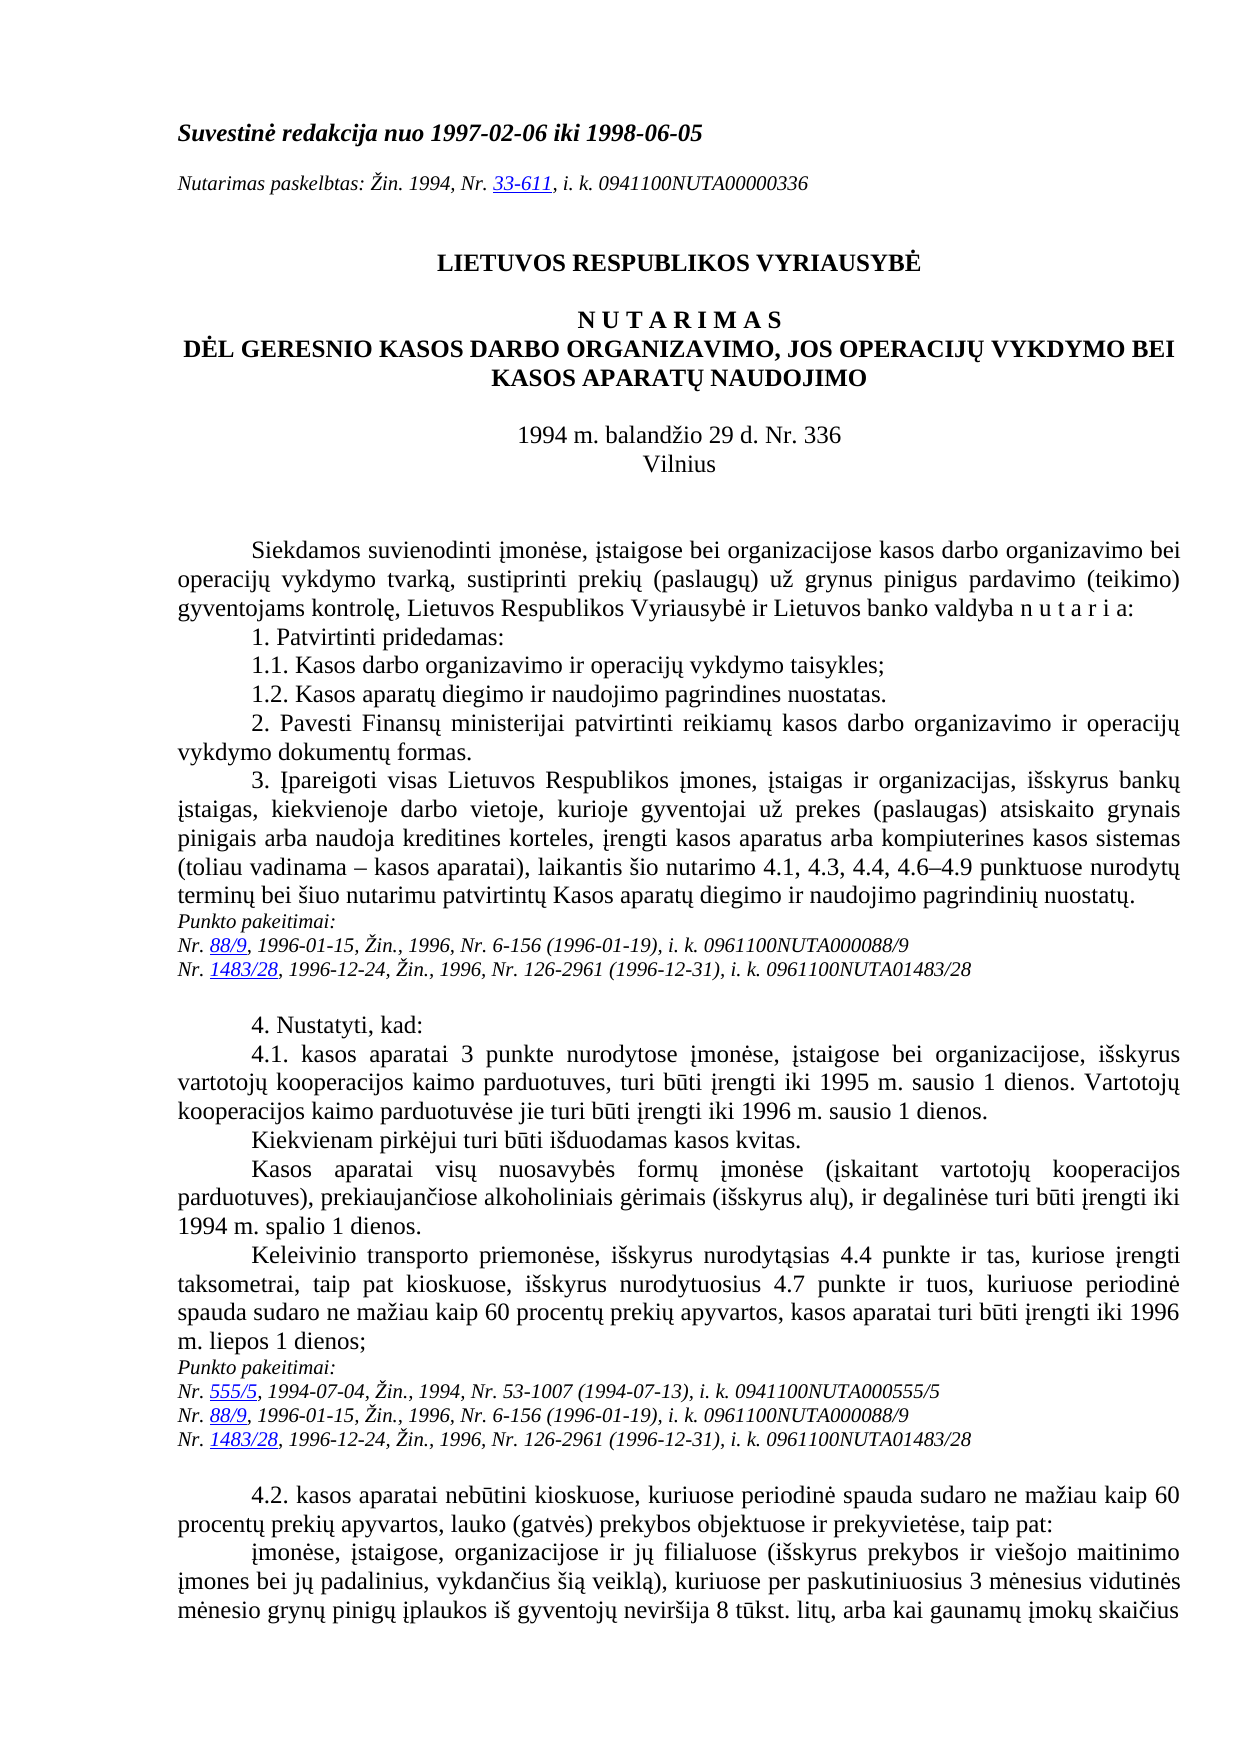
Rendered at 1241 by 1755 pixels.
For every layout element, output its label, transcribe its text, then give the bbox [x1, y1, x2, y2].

text Punkto pakeitimai: [177, 1355, 1181, 1379]
text įmonėse, įstaigose, organizacijose ir jų filialuose (išskyrus prekybos ir viešojo maitinimo įmones bei jų padalinius, vykdančius šią veiklą), kuriuose per paskutiniuosius 3 mėnesius vidutinės mėnesio grynų pinigų įplaukos iš gyventojų neviršija 8 tūkst. litų, arba kai gaunamų įmokų skaičius [177, 1537, 1181, 1624]
text 2. Pavesti Finansų ministerijai patvirtinti reikiamų kasos darbo organizavimo ir operacijų vykdymo dokumentų formas. [177, 708, 1181, 765]
text 3. Įpareigoti visas Lietuvos Respublikos įmones, įstaigas ir organizacijas, išskyrus bankų įstaigas, kiekvienoje darbo vietoje, kurioje gyventojai už prekes (paslaugas) atsiskaito grynais pinigais arba naudoja kreditines korteles, įrengti kasos aparatus arba kompiuterines kasos sistemas (toliau vadinama – kasos aparatai), laikantis šio nutarimo 4.1, 4.3, 4.4, 4.6–4.9 punktuose nurodytų terminų bei šiuo nutarimu patvirtintų Kasos aparatų diegimo ir naudojimo pagrindinių nuostatų. [177, 765, 1181, 909]
text Siekdamos suvienodinti įmonėse, įstaigose bei organizacijose kasos darbo organizavimo bei operacijų vykdymo tvarką, sustiprinti prekių (paslaugų) už grynus pinigus pardavimo (teikimo) gyventojams kontrolę, Lietuvos Respublikos Vyriausybė ir Lietuvos banko valdyba nutaria: [177, 535, 1181, 622]
text Nr. 1483/28, 1996-12-24, Žin., 1996, Nr. 126-2961 (1996-12-31), i. k. 0961100NUTA01483/28 [177, 1427, 1181, 1451]
text Nutarimas paskelbtas: Žin. 1994, Nr. 33-611, i. k. 0941100NUTA00000336 [177, 171, 1181, 195]
text 4.1. kasos aparatai 3 punkte nurodytose įmonėse, įstaigose bei organizacijose, išskyrus vartotojų kooperacijos kaimo parduotuves, turi būti įrengti iki 1995 m. sausio 1 dienos. Vartotojų kooperacijos kaimo parduotuvėse jie turi būti įrengti iki 1996 m. sausio 1 dienos. [177, 1039, 1181, 1125]
text 1.1. Kasos darbo organizavimo ir operacijų vykdymo taisykles; [177, 650, 1181, 679]
text 1994 m. balandžio 29 d. Nr. 336 [177, 420, 1181, 449]
text 4. Nustatyti, kad: [177, 1010, 1181, 1039]
text Suvestinė redakcija nuo 1997-02-06 iki 1998-06-05 [177, 118, 1181, 147]
text LIETUVOS RESPUBLIKOS VYRIAUSYBĖ [177, 248, 1181, 277]
text 1. Patvirtinti pridedamas: [177, 622, 1181, 650]
text Vilnius [177, 449, 1181, 478]
text DĖL GERESNIO KASOS DARBO ORGANIZAVIMO, JOS OPERACIJŲ VYKDYMO BEI KASOS APARATŲ NAUDOJIMO [177, 334, 1181, 392]
text Nr. 1483/28, 1996-12-24, Žin., 1996, Nr. 126-2961 (1996-12-31), i. k. 0961100NUTA01483/28 [177, 957, 1181, 981]
text Kiekvienam pirkėjui turi būti išduodamas kasos kvitas. [177, 1125, 1181, 1154]
text Nr. 88/9, 1996-01-15, Žin., 1996, Nr. 6-156 (1996-01-19), i. k. 0961100NUTA000088/9 [177, 933, 1181, 957]
text Kasos aparatai visų nuosavybės formų įmonėse (įskaitant vartotojų kooperacijos parduotuves), prekiaujančiose alkoholiniais gėrimais (išskyrus alų), ir degalinėse turi būti įrengti iki 1994 m. spalio 1 dienos. [177, 1154, 1181, 1240]
text Nr. 555/5, 1994-07-04, Žin., 1994, Nr. 53-1007 (1994-07-13), i. k. 0941100NUTA000555/5 [177, 1379, 1181, 1403]
text Keleivinio transporto priemonėse, išskyrus nurodytąsias 4.4 punkte ir tas, kuriose įrengti taksometrai, taip pat kioskuose, išskyrus nurodytuosius 4.7 punkte ir tuos, kuriuose periodinė spauda sudaro ne mažiau kaip 60 procentų prekių apyvartos, kasos aparatai turi būti įrengti iki 1996 m. liepos 1 dienos; [177, 1240, 1181, 1355]
text Punkto pakeitimai: [177, 909, 1181, 933]
text 4.2. kasos aparatai nebūtini kioskuose, kuriuose periodinė spauda sudaro ne mažiau kaip 60 procentų prekių apyvartos, lauko (gatvės) prekybos objektuose ir prekyvietėse, taip pat: [177, 1480, 1181, 1537]
text Nr. 88/9, 1996-01-15, Žin., 1996, Nr. 6-156 (1996-01-19), i. k. 0961100NUTA000088/9 [177, 1403, 1181, 1427]
text 1.2. Kasos aparatų diegimo ir naudojimo pagrindines nuostatas. [177, 679, 1181, 708]
text N U T A R I M A S [177, 305, 1181, 334]
